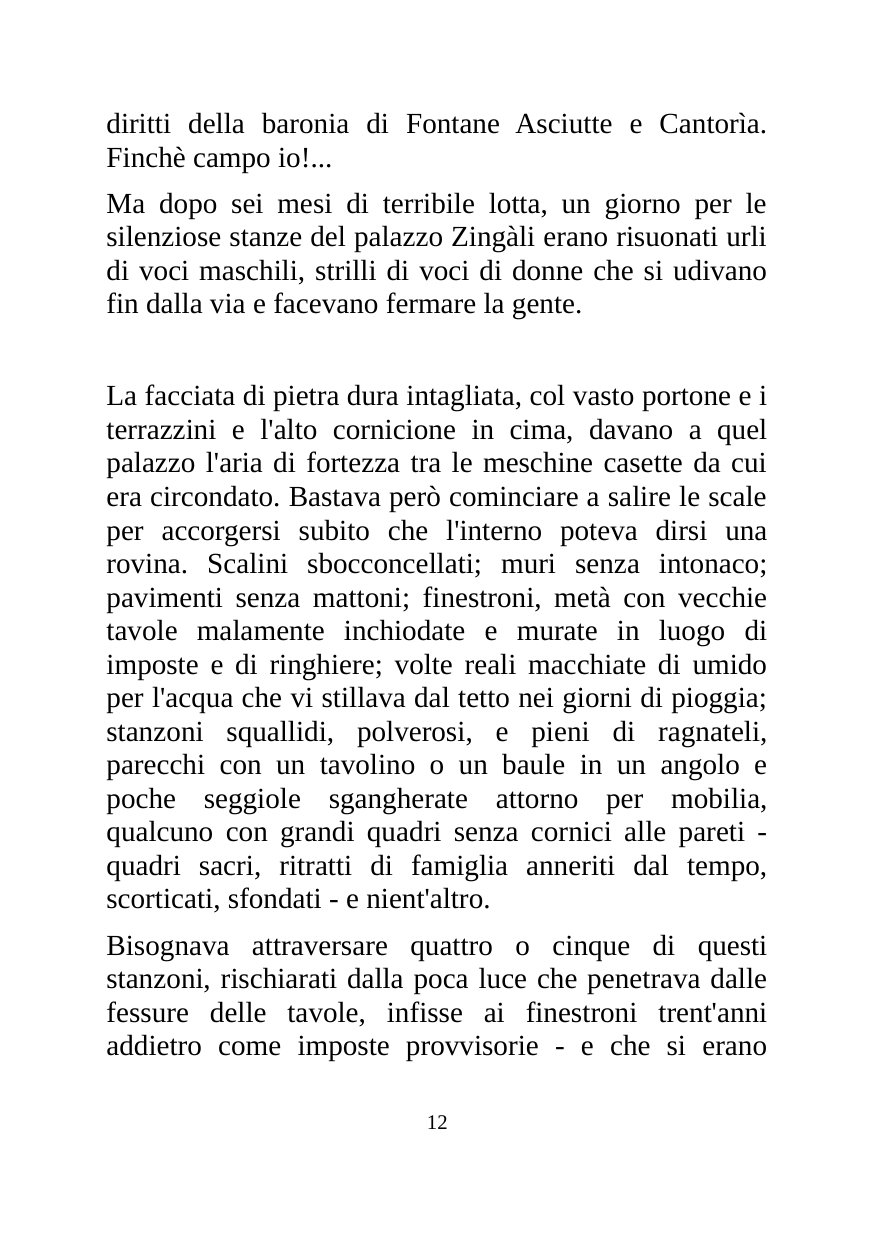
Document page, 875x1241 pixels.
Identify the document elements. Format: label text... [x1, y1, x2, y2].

text Ma dopo sei mesi di terribile lotta, un giorno per le silenziose stanze del palazzo Zingàli erano risuonati urli di voci maschili, strilli di voci di donne che si udivano fin dalla via e facevano fermare la gente. [106, 186, 768, 320]
text La facciata di pietra dura intagliata, col vasto portone e i terrazzini e l'alto cornicione in cima, davano a quel palazzo l'aria di fortezza tra le meschine casette da cui era circondato. Bastava però cominciare a salire le scale per accorgersi subito che l'interno poteva dirsi una rovina. Scalini sbocconcellati; muri senza intonaco; pavimenti senza mattoni; finestroni, metà con vecchie tavole malamente inchiodate e murate in luogo di imposte e di ringhiere; volte reali macchiate di umido per l'acqua che vi stillava dal tetto nei giorni di pioggia; stanzoni squallidi, polverosi, e pieni di ragnateli, parecchi con un tavolino o un baule in un angolo e poche seggiole sgangherate attorno per mobilia, qualcuno con grandi quadri senza cornici alle pareti - quadri sacri, ritratti di famiglia anneriti dal tempo, scorticati, sfondati - e nient'altro. [106, 378, 768, 915]
text Bisognava attraversare quattro o cinque di questi stanzoni, rischiarati dalla poca luce che penetrava dalle fessure delle tavole, infisse ai finestroni trent'anni addietro come imposte provvisorie - e che si erano [106, 928, 768, 1062]
text diritti della baronia di Fontane Asciutte e Cantorìa. Finchè campo io!... [106, 106, 768, 173]
